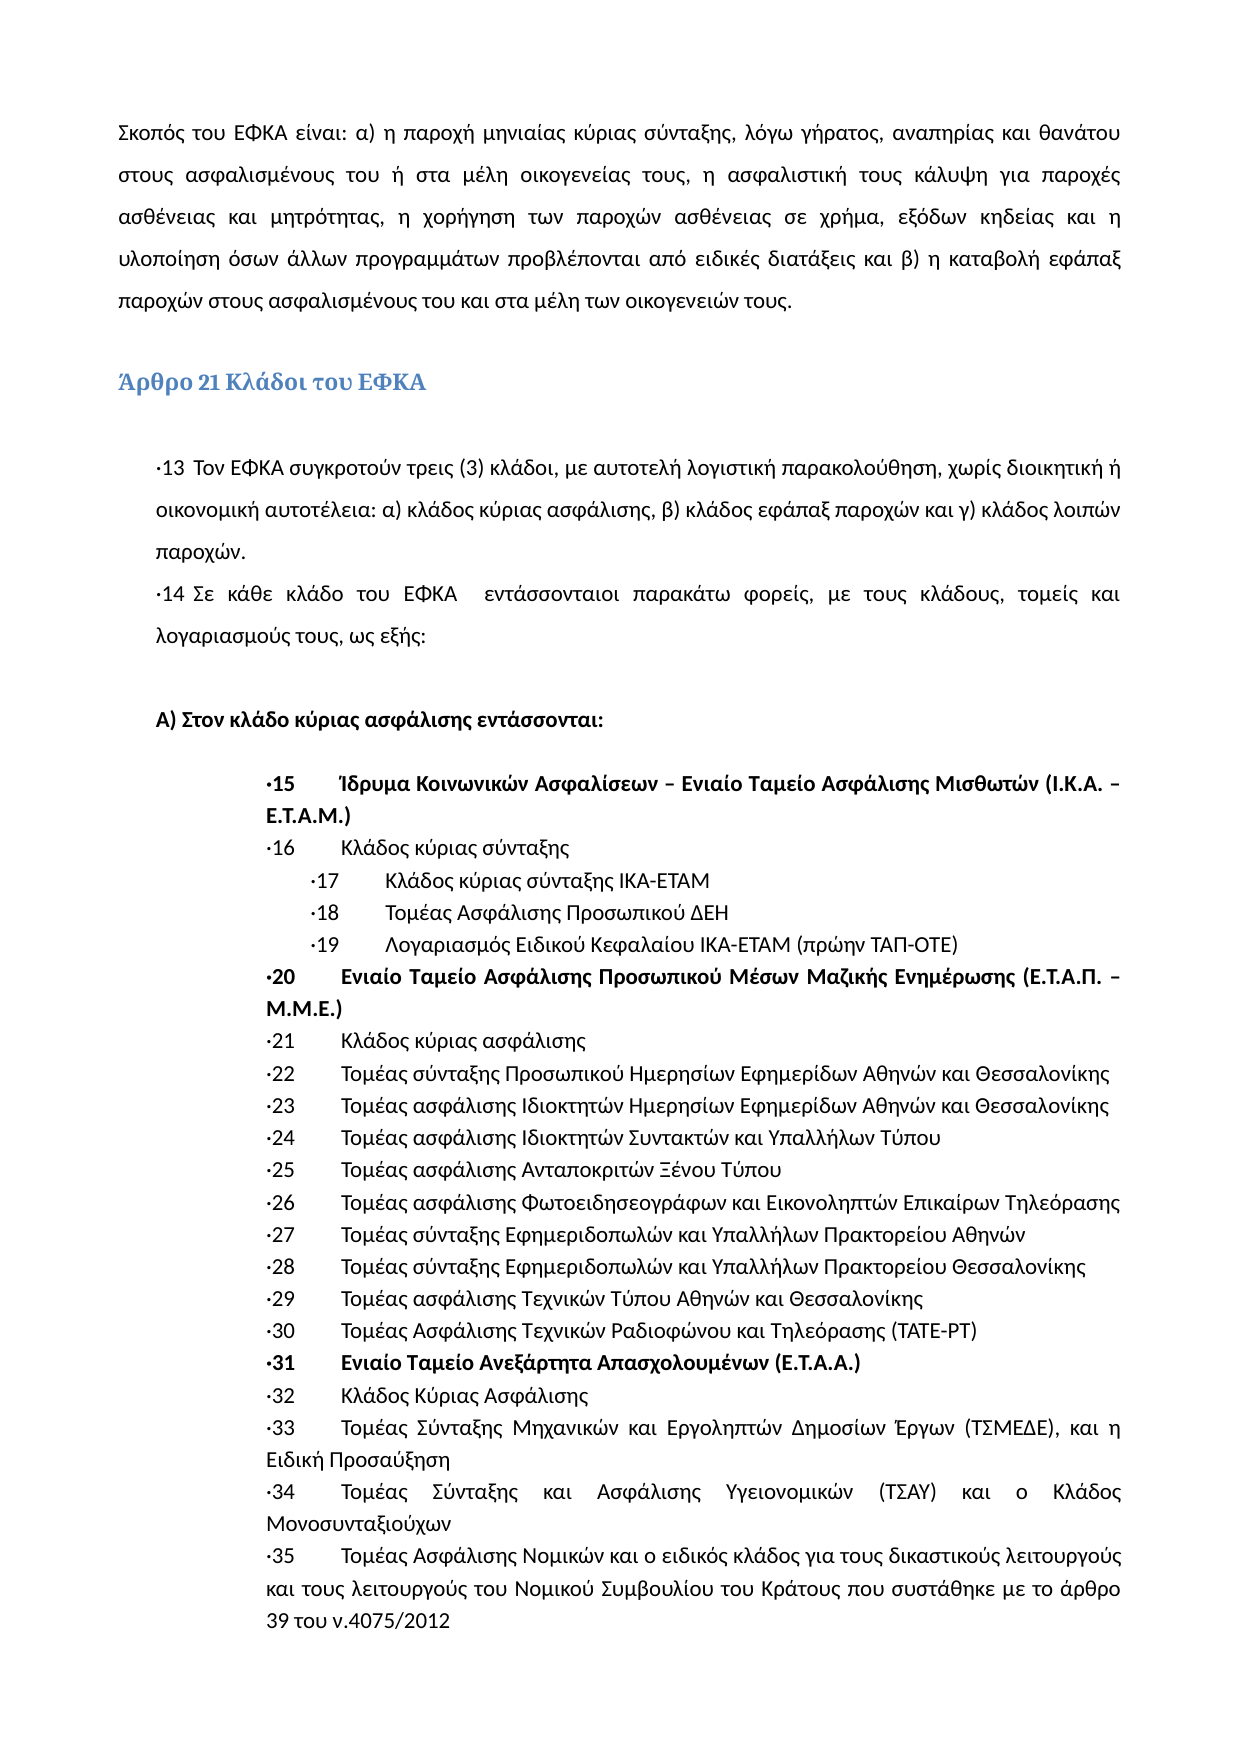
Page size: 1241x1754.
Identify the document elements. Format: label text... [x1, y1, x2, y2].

list Τομέας σύνταξης Προσωπικού Ημερησίων Εφημερίδων Αθηνών και Θεσσαλονίκης [266, 1059, 1122, 1087]
list Τομέας ασφάλισης Ανταποκριτών Ξένου Τύπου [266, 1155, 1122, 1183]
list Τομέας ασφάλισης Ιδιοκτητών Συντακτών και Υπαλλήλων Τύπου [266, 1123, 1122, 1151]
text Άρθρο 21 Κλάδοι του ΕΦΚΑ [118, 370, 1122, 396]
list Λογαριασμός Ειδικού Κεφαλαίου ΙΚΑ-ΕΤΑΜ (πρώην ΤΑΠ-ΟΤΕ) [310, 930, 1122, 958]
list Τομέας σύνταξης Εφημεριδοπωλών και Υπαλλήλων Πρακτορείου Θεσσαλονίκης [266, 1252, 1122, 1280]
list Κλάδος κύριας ασφάλισης [266, 1027, 1122, 1055]
list Κλάδος Κύριας Ασφάλισης [266, 1381, 1122, 1409]
text Α) Στον κλάδο κύριας ασφάλισης εντάσσονται: [156, 705, 1122, 733]
list Τομέας σύνταξης Εφημεριδοπωλών και Υπαλλήλων Πρακτορείου Αθηνών [266, 1220, 1122, 1248]
list Ενιαίο Ταμείο Ασφάλισης Προσωπικού Μέσων Μαζικής Ενημέρωσης (Ε.Τ.Α.Π. – Μ.Μ.Ε.) [266, 962, 1122, 1022]
list Τομέας Ασφάλισης Τεχνικών Ραδιοφώνου και Τηλεόρασης (ΤΑΤΕ-ΡΤ) [266, 1316, 1122, 1344]
list Ίδρυμα Κοινωνικών Ασφαλίσεων – Ενιαίο Ταμείο Ασφάλισης Μισθωτών (Ι.Κ.Α. – Ε.Τ.Α.Μ.) [266, 769, 1122, 829]
list Τομέας Σύνταξης Μηχανικών και Εργοληπτών Δημοσίων Έργων (ΤΣΜΕΔΕ), και η Ειδική Προσαύξηση [266, 1413, 1122, 1473]
list Τομέας ασφάλισης Τεχνικών Τύπου Αθηνών και Θεσσαλονίκης [266, 1284, 1122, 1312]
list Τομέας ασφάλισης Ιδιοκτητών Ημερησίων Εφημερίδων Αθηνών και Θεσσαλονίκης [266, 1091, 1122, 1119]
text Σκοπός του ΕΦΚΑ είναι: α) η παροχή μηνιαίας κύριας σύνταξης, λόγω γήρατος, αναπηρίας και θανάτου στους ασφαλισμένους του ή στα μέλη οικογενείας τους, η ασφαλιστική τους κάλυψη για παροχές ασθένειας και μητρότητας, η χορήγηση των παροχών ασθένειας σε χρήμα, εξόδων κηδείας και η υλοποίηση όσων άλλων προγραμμάτων προβλέπονται από ειδικές διατάξεις και β) η καταβολή εφάπαξ παροχών στους ασφαλισμένους του και στα μέλη των οικογενειών τους. [118, 118, 1122, 314]
list Σε κάθε κλάδο του ΕΦΚΑ εντάσσονταιοι παρακάτω φορείς, με τους κλάδους, τομείς και λογαριασμούς τους, ως εξής: [156, 579, 1122, 649]
list Τομέας ασφάλισης Φωτοειδησεογράφων και Εικονοληπτών Επικαίρων Τηλεόρασης [266, 1188, 1122, 1216]
list Τομέας Ασφάλισης Προσωπικού ΔΕΗ [310, 898, 1122, 926]
list Ενιαίο Ταμείο Ανεξάρτητα Απασχολουμένων (Ε.Τ.Α.Α.) [266, 1348, 1122, 1377]
list Κλάδος κύριας σύνταξης ΙΚΑ-ΕΤΑΜ [310, 866, 1122, 894]
list Κλάδος κύριας σύνταξης [266, 833, 1122, 862]
list Τον ΕΦΚΑ συγκροτούν τρεις (3) κλάδοι, με αυτοτελή λογιστική παρακολούθηση, χωρίς διοικητική ή οικονομική αυτοτέλεια: α) κλάδος κύριας ασφάλισης, β) κλάδος εφάπαξ παροχών και γ) κλάδος λοιπών παροχών. [156, 453, 1122, 565]
list Τομέας Σύνταξης και Ασφάλισης Υγειονομικών (ΤΣΑΥ) και ο Κλάδος Μονοσυνταξιούχων [266, 1477, 1122, 1537]
list Τομέας Ασφάλισης Νομικών και ο ειδικός κλάδος για τους δικαστικούς λειτουργούς και τους λειτουργούς του Νομικού Συμβουλίου του Κράτους που συστάθηκε με το άρθρο 39 του ν.4075/2012 [266, 1542, 1122, 1634]
